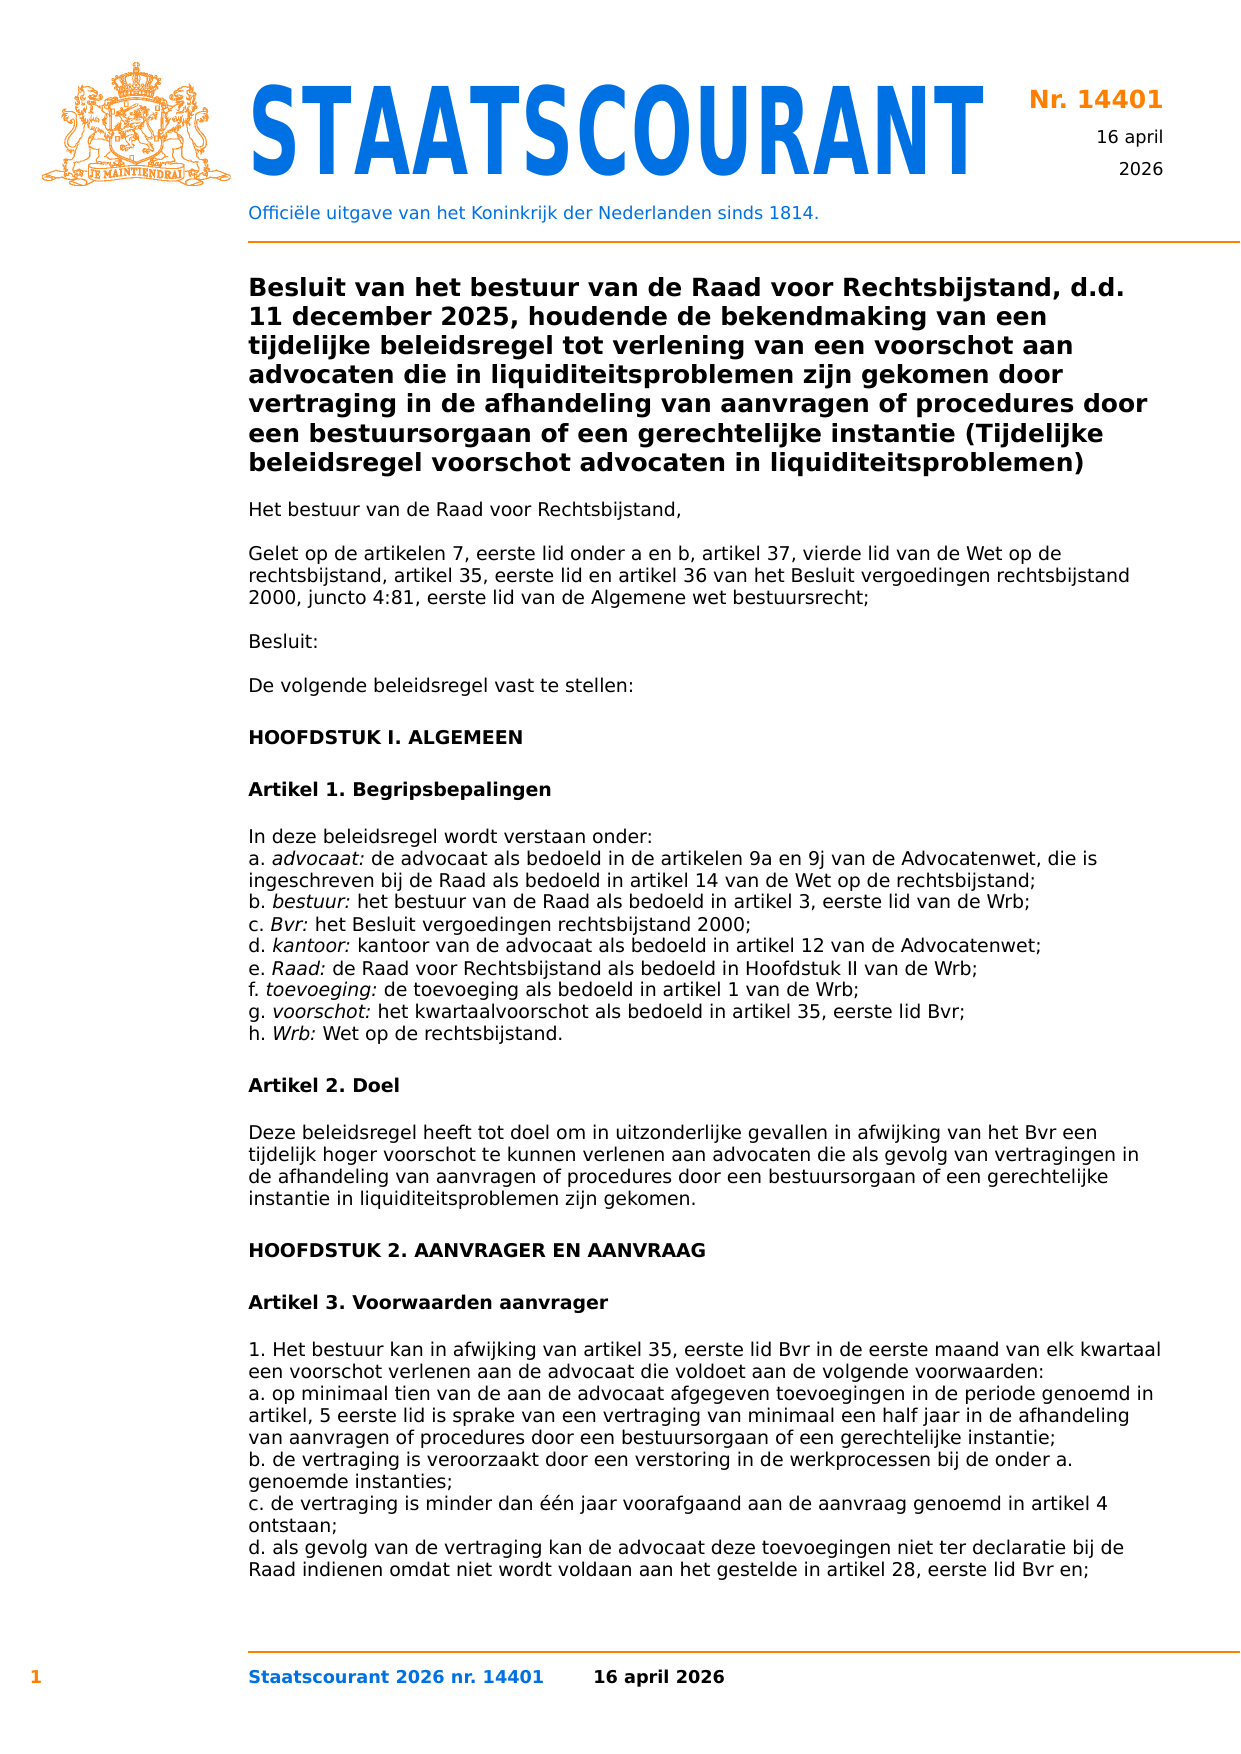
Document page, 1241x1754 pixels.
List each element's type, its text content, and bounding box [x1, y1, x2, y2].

text f. toevoeging: de toevoeging als bedoeld in artikel 1 van de Wrb; [248, 979, 1163, 1001]
text c. de vertraging is minder dan één jaar voorafgaand aan de aanvraag genoemd in artikel 4 ontstaan; [248, 1493, 1163, 1537]
text g. voorschot: het kwartaalvoorschot als bedoeld in artikel 35, eerste lid Bvr; [248, 1001, 1163, 1023]
subtitle Artikel 3. Voorwaarden aanvrager [248, 1292, 1163, 1314]
text h. Wrb: Wet op de rechtsbijstand. [248, 1023, 1163, 1045]
text b. de vertraging is veroorzaakt door een verstoring in de werkprocessen bij de onder a. genoemde instanties; [248, 1449, 1163, 1493]
subtitle HOOFDSTUK I. ALGEMEEN [248, 727, 1163, 748]
table_cell 16 april [998, 121, 1240, 153]
text In deze beleidsregel wordt verstaan onder: [248, 826, 1163, 847]
text De volgende beleidsregel vast te stellen: [248, 674, 1163, 697]
text 1. Het bestuur kan in afwijking van artikel 35, eerste lid Bvr in de eerste maand van elk kwartaal een voorschot verlenen aan de advocaat die voldoet aan de volgende voorwaarden: [248, 1339, 1163, 1383]
table_header [25, 62, 248, 241]
table_cell 2026 [998, 153, 1240, 203]
text Gelet op de artikelen 7, eerste lid onder a en b, artikel 37, vierde lid van de Wet op de rechtsbijstand, artikel 35, eerste lid en artikel 36 van het Besluit vergoedingen rechtsbijstand 2000, juncto 4:81, eerste lid van de Algemene wet bestuursrecht; [248, 543, 1163, 609]
text b. bestuur: het bestuur van de Raad als bedoeld in artikel 3, eerste lid van de Wrb; [248, 891, 1163, 913]
table_header Nr. 14401 [998, 62, 1240, 121]
text Besluit: [248, 631, 1163, 653]
text Deze beleidsregel heeft tot doel om in uitzonderlijke gevallen in afwijking van het Bvr een tijdelijk hoger voorschot te kunnen verlenen aan advocaten die als gevolg van vertragingen in de afhandeling van aanvragen of procedures door een bestuursorgaan of een gerechtelijke instantie in liquiditeitsproblemen zijn gekomen. [248, 1122, 1163, 1210]
subtitle Besluit van het bestuur van de Raad voor Rechtsbijstand, d.d. 11 december 2025, houdende de bekendmaking van een tijdelijke beleidsregel tot verlening van een voorschot aan advocaten die in liquiditeitsproblemen zijn gekomen door vertraging in de afhandeling van aanvragen of procedures door een bestuursorgaan of een gerechtelijke instantie (Tijdelijke beleidsregel voorschot advocaten in liquiditeitsproblemen) [248, 273, 1163, 477]
picture [41, 62, 231, 186]
subtitle HOOFDSTUK 2. AANVRAGER EN AANVRAAG [248, 1240, 1163, 1262]
text a. advocaat: de advocaat als bedoeld in de artikelen 9a en 9j van de Advocatenwet, die is ingeschreven bij de Raad als bedoeld in artikel 14 van de Wet op de rechtsbijstand; [248, 847, 1163, 891]
table_cell Officiële uitgave van het Koninkrijk der Nederlanden sinds 1814. [248, 203, 1240, 241]
text e. Raad: de Raad voor Rechtsbijstand als bedoeld in Hoofdstuk II van de Wrb; [248, 957, 1163, 979]
text d. als gevolg van de vertraging kan de advocaat deze toevoegingen niet ter declaratie bij de Raad indienen omdat niet wordt voldaan aan het gestelde in artikel 28, eerste lid Bvr en; [248, 1537, 1163, 1581]
subtitle Artikel 2. Doel [248, 1075, 1163, 1097]
text d. kantoor: kantoor van de advocaat als bedoeld in artikel 12 van de Advocatenwet; [248, 935, 1163, 957]
text a. op minimaal tien van de aan de advocaat afgegeven toevoegingen in de periode genoemd in artikel, 5 eerste lid is sprake van een vertraging van minimaal een half jaar in de afhandeling van aanvragen of procedures door een bestuursorgaan of een gerechtelijke instantie; [248, 1383, 1163, 1449]
subtitle Artikel 1. Begripsbepalingen [248, 778, 1163, 801]
text c. Bvr: het Besluit vergoedingen rechtsbijstand 2000; [248, 913, 1163, 935]
table_header STAATSCOURANT [248, 62, 998, 203]
text Het bestuur van de Raad voor Rechtsbijstand, [248, 499, 1163, 521]
